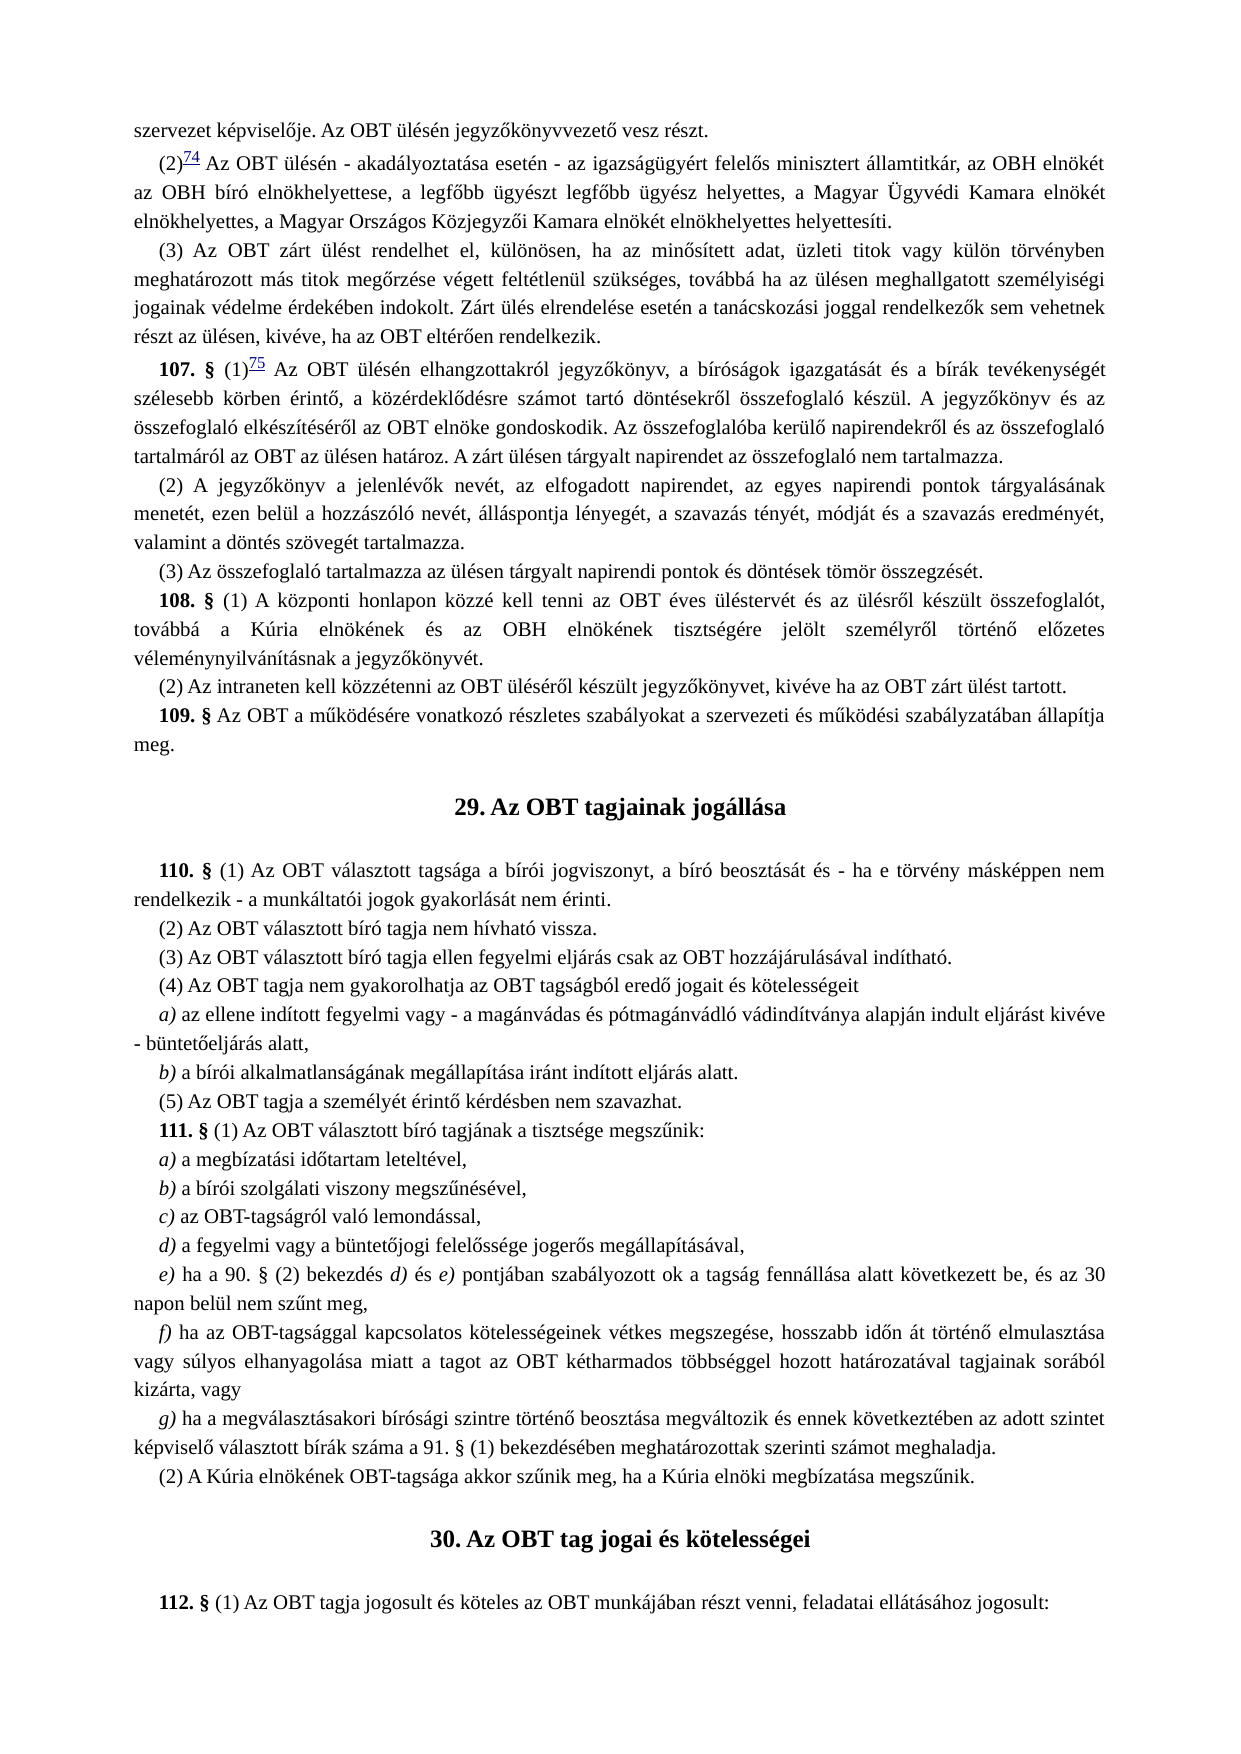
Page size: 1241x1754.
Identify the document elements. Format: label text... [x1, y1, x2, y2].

text c) az OBT-tagságról való lemondással, [134, 1204, 1106, 1228]
text (2) Az OBT választott bíró tagja nem hívható vissza. [134, 916, 1106, 940]
text e) ha a 90. § (2) bekezdés d) és e) pontjában szabályozott ok a tagság fennállása alatt következett be, és az 30 napon belül nem szűnt meg, [134, 1262, 1106, 1315]
text 110. § (1) Az OBT választott tagsága a bírói jogviszonyt, a bíró beosztását és - ha e törvény másképpen nem rendelkezik - a munkáltatói jogok gyakorlását nem érinti. [134, 858, 1106, 911]
text d) a fegyelmi vagy a büntetőjogi felelőssége jogerős megállapításával, [134, 1233, 1106, 1257]
text (3) Az OBT választott bíró tagja ellen fegyelmi eljárás csak az OBT hozzájárulásával indítható. [134, 944, 1106, 969]
text (5) Az OBT tagja a személyét érintő kérdésben nem szavazhat. [134, 1089, 1106, 1113]
text g) ha a megválasztásakori bírósági szintre történő beosztása megváltozik és ennek következtében az adott szintet képviselő választott bírák száma a 91. § (1) bekezdésében meghatározottak szerinti számot meghaladja. [134, 1406, 1106, 1459]
text (4) Az OBT tagja nem gyakorolhatja az OBT tagságból eredő jogait és kötelességeit [134, 973, 1106, 997]
text a) a megbízatási időtartam leteltével, [134, 1147, 1106, 1171]
text (2) Az intraneten kell közzétenni az OBT üléséről készült jegyzőkönyvet, kivéve ha az OBT zárt ülést tartott. [134, 674, 1106, 698]
text 112. § (1) Az OBT tagja jogosult és köteles az OBT munkájában részt venni, feladatai ellátásához jogosult: [134, 1590, 1106, 1614]
text (3) Az OBT zárt ülést rendelhet el, különösen, ha az minősített adat, üzleti titok vagy külön törvényben meghatározott más titok megőrzése végett feltétlenül szükséges, továbbá ha az ülésen meghallgatott személyiségi jogainak védelme érdekében indokolt. Zárt ülés elrendelése esetén a tanácskozási joggal rendelkezők sem vehetnek részt az ülésen, kivéve, ha az OBT eltérően rendelkezik. [134, 238, 1106, 348]
text f) ha az OBT-tagsággal kapcsolatos kötelességeinek vétkes megszegése, hosszabb időn át történő elmulasztása vagy súlyos elhanyagolása miatt a tagot az OBT kétharmados többséggel hozott határozatával tagjainak sorából kizárta, vagy [134, 1320, 1106, 1401]
text 107. § (1)75 Az OBT ülésén elhangzottakról jegyzőkönyv, a bíróságok igazgatását és a bírák tevékenységét szélesebb körben érintő, a közérdeklődésre számot tartó döntésekről összefoglaló készül. A jegyzőkönyv és az összefoglaló elkészítéséről az OBT elnöke gondoskodik. Az összefoglalóba kerülő napirendekről és az összefoglaló tartalmáról az OBT az ülésen határoz. A zárt ülésen tárgyalt napirendet az összefoglaló nem tartalmazza. [134, 353, 1106, 468]
text 29. Az OBT tagjainak jogállása [134, 792, 1106, 821]
text 111. § (1) Az OBT választott bíró tagjának a tisztsége megszűnik: [134, 1118, 1106, 1142]
text a) az ellene indított fegyelmi vagy - a magánvádas és pótmagánvádló vádindítványa alapján indult eljárást kivéve - büntetőeljárás alatt, [134, 1002, 1106, 1055]
text 108. § (1) A központi honlapon közzé kell tenni az OBT éves üléstervét és az ülésről készült összefoglalót, továbbá a Kúria elnökének és az OBH elnökének tisztségére jelölt személyről történő előzetes véleménynyilvánításnak a jegyzőkönyvét. [134, 588, 1106, 670]
text 109. § Az OBT a működésére vonatkozó részletes szabályokat a szervezeti és működési szabályzatában állapítja meg. [134, 703, 1106, 756]
text b) a bírói szolgálati viszony megszűnésével, [134, 1175, 1106, 1199]
text (3) Az összefoglaló tartalmazza az ülésen tárgyalt napirendi pontok és döntések tömör összegzését. [134, 559, 1106, 583]
text b) a bírói alkalmatlanságának megállapítása iránt indított eljárás alatt. [134, 1060, 1106, 1084]
text (2) A jegyzőkönyv a jelenlévők nevét, az elfogadott napirendet, az egyes napirendi pontok tárgyalásának menetét, ezen belül a hozzászóló nevét, álláspontja lényegét, a szavazás tényét, módját és a szavazás eredményét, valamint a döntés szövegét tartalmazza. [134, 472, 1106, 554]
text 30. Az OBT tag jogai és kötelességei [134, 1524, 1106, 1553]
text (2)74 Az OBT ülésén - akadályoztatása esetén - az igazságügyért felelős minisztert államtitkár, az OBH elnökét az OBH bíró elnökhelyettese, a legfőbb ügyészt legfőbb ügyész helyettes, a Magyar Ügyvédi Kamara elnökét elnökhelyettes, a Magyar Országos Közjegyzői Kamara elnökét elnökhelyettes helyettesíti. [134, 147, 1106, 233]
text (2) A Kúria elnökének OBT-tagsága akkor szűnik meg, ha a Kúria elnöki megbízatása megszűnik. [134, 1464, 1106, 1488]
text szervezet képviselője. Az OBT ülésén jegyzőkönyvvezető vesz részt. [134, 118, 1106, 142]
